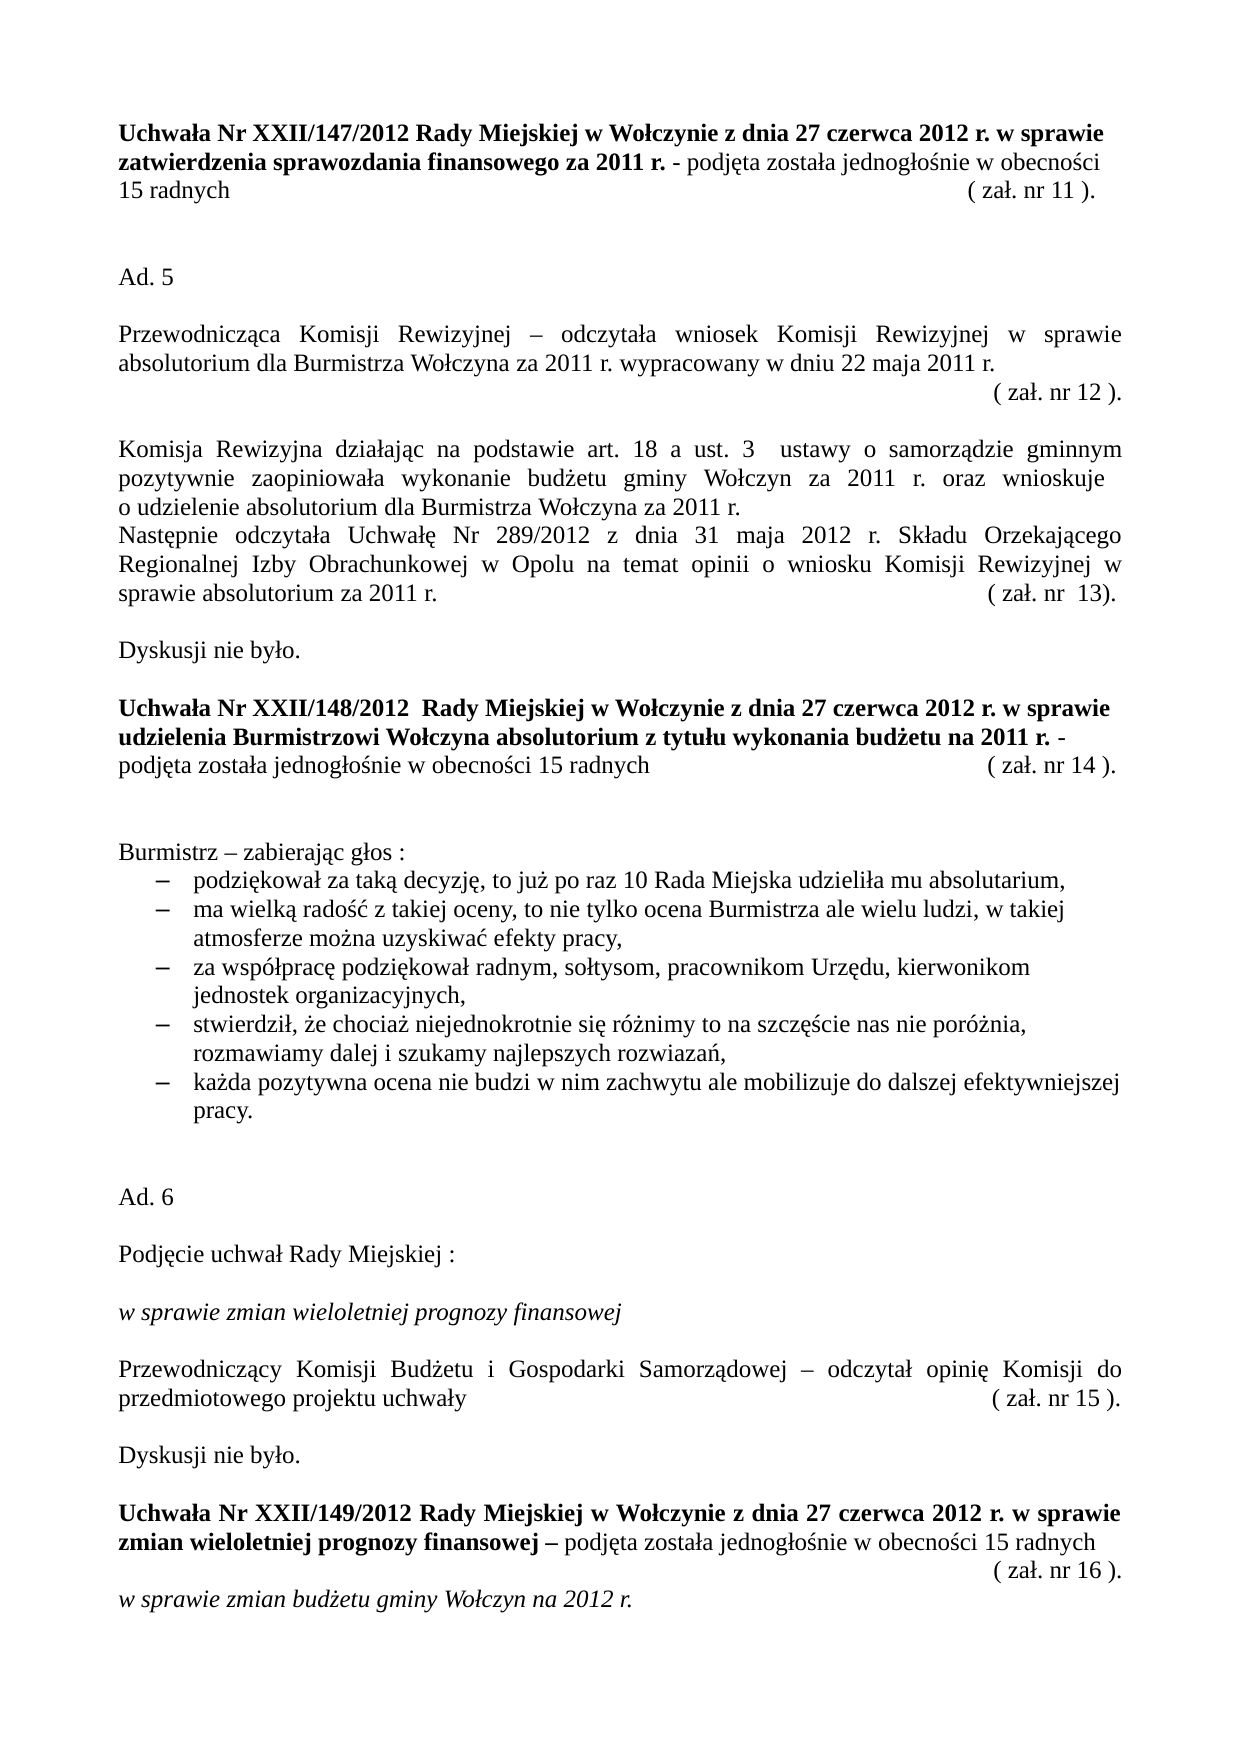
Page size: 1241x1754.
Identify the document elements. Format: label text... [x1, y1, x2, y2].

text Uchwała Nr XXII/147/2012 Rady Miejskiej w Wołczynie z dnia 27 czerwca 2012 r. w sprawie zatwierdzenia sprawozdania finansowego za 2011 r. - podjęta została jednogłośnie w obecności 15 radnych ( zał. nr 11 ). [118, 118, 1122, 204]
text Uchwała Nr XXII/149/2012 Rady Miejskiej w Wołczynie z dnia 27 czerwca 2012 r. w sprawie zmian wieloletniej prognozy finansowej – podjęta została jednogłośnie w obecności 15 radnych [118, 1498, 1122, 1556]
text Następnie odczytała Uchwałę Nr 289/2012 z dnia 31 maja 2012 r. Składu Orzekającego Regionalnej Izby Obrachunkowej w Opolu na temat opinii o wniosku Komisji Rewizyjnej w sprawie absolutorium za 2011 r. ( zał. nr 13). [118, 521, 1122, 607]
text Uchwała Nr XXII/148/2012 Rady Miejskiej w Wołczynie z dnia 27 czerwca 2012 r. w sprawie udzielenia Burmistrzowi Wołczyna absolutorium z tytułu wykonania budżetu na 2011 r. - podjęta została jednogłośnie w obecności 15 radnych ( zał. nr 14 ). [118, 693, 1122, 779]
list stwierdził, że chociaż niejednokrotnie się różnimy to na szczęście nas nie poróżnia, rozmawiamy dalej i szukamy najlepszych rozwiazań, [156, 1009, 1122, 1067]
text Komisja Rewizyjna działając na podstawie art. 18 a ust. 3 ustawy o samorządzie gminnym pozytywnie zaopiniowała wykonanie budżetu gminy Wołczyn za 2011 r. oraz wnioskuje o udzielenie absolutorium dla Burmistrza Wołczyna za 2011 r. [118, 434, 1122, 521]
text Burmistrz – zabierając głos : [118, 837, 1122, 866]
list ma wielką radość z takiej oceny, to nie tylko ocena Burmistrza ale wielu ludzi, w takiej atmosferze można uzyskiwać efekty pracy, [156, 894, 1122, 952]
list za współpracę podziękował radnym, sołtysom, pracownikom Urzędu, kierwonikom jednostek organizacyjnych, [156, 952, 1122, 1009]
text Dyskusji nie było. [118, 1441, 1122, 1469]
text Ad. 6 [118, 1182, 1122, 1211]
text Dyskusji nie było. [118, 636, 1122, 664]
text Ad. 5 [118, 262, 1122, 291]
text w sprawie zmian wieloletniej prognozy finansowej [118, 1297, 1122, 1326]
list podziękował za taką decyzję, to już po raz 10 Rada Miejska udzieliła mu absolutarium, [156, 866, 1122, 894]
text Przewodniczący Komisji Budżetu i Gospodarki Samorządowej – odczytał opinię Komisji do przedmiotowego projektu uchwały ( zał. nr 15 ). [118, 1354, 1122, 1412]
list każda pozytywna ocena nie budzi w nim zachwytu ale mobilizuje do dalszej efektywniejszej pracy. [156, 1067, 1122, 1124]
text Przewodnicząca Komisji Rewizyjnej – odczytała wniosek Komisji Rewizyjnej w sprawie absolutorium dla Burmistrza Wołczyna za 2011 r. wypracowany w dniu 22 maja 2011 r. [118, 319, 1122, 377]
text Podjęcie uchwał Rady Miejskiej : [118, 1239, 1122, 1268]
text w sprawie zmian budżetu gminy Wołczyn na 2012 r. [118, 1584, 1122, 1613]
text ( zał. nr 16 ). [118, 1556, 1122, 1584]
text ( zał. nr 12 ). [118, 377, 1122, 406]
